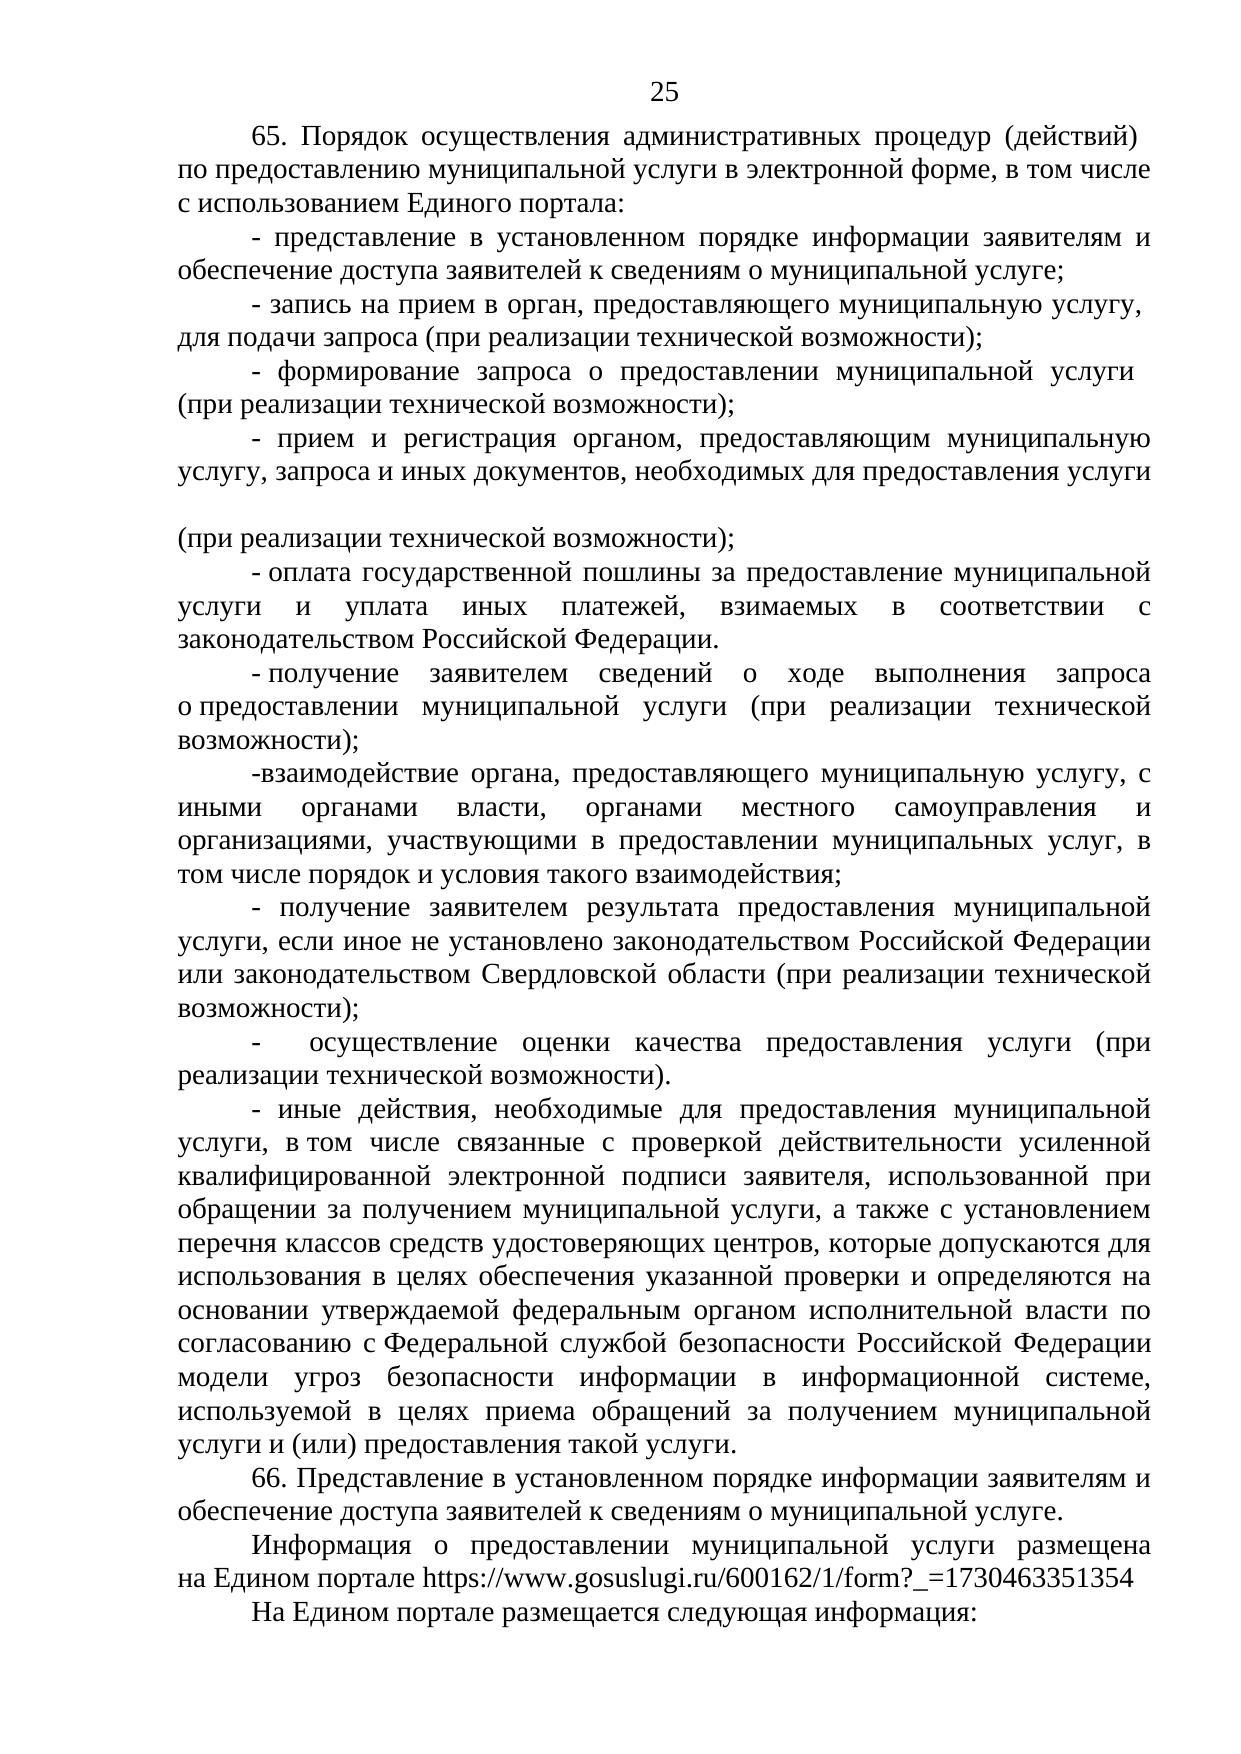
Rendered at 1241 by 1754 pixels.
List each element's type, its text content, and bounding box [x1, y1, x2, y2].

text 66. Представление в установленном порядке информации заявителям и обеспечение доступа заявителей к сведениям о муниципальной услуге. [177, 1460, 1152, 1527]
text Информация о предоставлении муниципальной услуги размещена на Едином портале https://www.gosuslugi.ru/600162/1/form?_=1730463351354 [177, 1527, 1152, 1594]
text - запись на прием в орган, предоставляющего муниципальную услугу, для подачи запроса (при реализации технической возможности); [177, 286, 1152, 353]
text 65. Порядок осуществления административных процедур (действий) по предоставлению муниципальной услуги в электронной форме, в том числе с использованием Единого портала: [177, 118, 1152, 219]
text - получение заявителем сведений о ходе выполнения запроса о предоставлении муниципальной услуги (при реализации технической возможности); [177, 655, 1152, 755]
text - оплата государственной пошлины за предоставление муниципальной услуги и уплата иных платежей, взимаемых в соответствии с законодательством Российской Федерации. [177, 554, 1152, 655]
text -взаимодействие органа, предоставляющего муниципальную услугу, с иными органами власти, органами местного самоуправления и организациями, участвующими в предоставлении муниципальных услуг, в том числе порядок и условия такого взаимодействия; [177, 755, 1152, 889]
text - формирование запроса о предоставлении муниципальной услуги (при реализации технической возможности); [177, 353, 1152, 420]
text На Едином портале размещается следующая информация: [177, 1594, 1152, 1627]
text - представление в установленном порядке информации заявителям и обеспечение доступа заявителей к сведениям о муниципальной услуге; [177, 219, 1152, 286]
text - иные действия, необходимые для предоставления муниципальной услуги, в том числе связанные с проверкой действительности усиленной квалифицированной электронной подписи заявителя, использованной при обращении за получением муниципальной услуги, а также с установлением перечня классов средств удостоверяющих центров, которые допускаются для использования в целях обеспечения указанной проверки и определяются на основании утверждаемой федеральным органом исполнительной власти по согласованию с Федеральной службой безопасности Российской Федерации модели угроз безопасности информации в информационной системе, используемой в целях приема обращений за получением муниципальной услуги и (или) предоставления такой услуги. [177, 1091, 1152, 1460]
text - осуществление оценки качества предоставления услуги (при реализации технической возможности). [177, 1024, 1152, 1091]
text - получение заявителем результата предоставления муниципальной услуги, если иное не установлено законодательством Российской Федерации или законодательством Свердловской области (при реализации технической возможности); [177, 889, 1152, 1024]
text - прием и регистрация органом, предоставляющим муниципальную услугу, запроса и иных документов, необходимых для предоставления услуги (при реализации технической возможности); [177, 420, 1152, 554]
